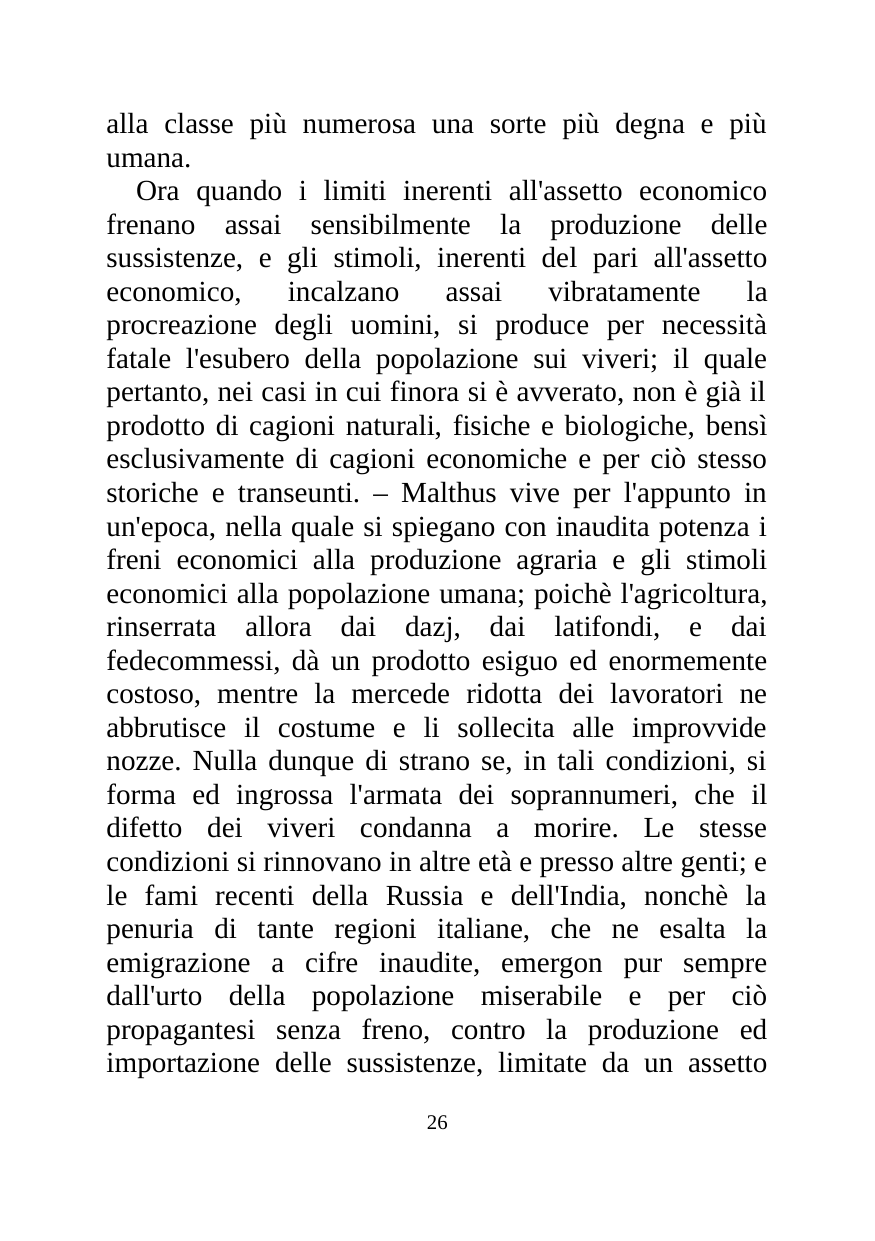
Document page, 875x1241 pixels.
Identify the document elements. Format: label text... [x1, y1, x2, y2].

text alla classe più numerosa una sorte più degna e più umana. [106, 106, 768, 173]
text Ora quando i limiti inerenti all'assetto economico frenano assai sensibilmente la produzione delle sussistenze, e gli stimoli, inerenti del pari all'assetto economico, incalzano assai vibratamente la procreazione degli uomini, si produce per necessità fatale l'esubero della popolazione sui viveri; il quale pertanto, nei casi in cui finora si è avverato, non è già il prodotto di cagioni naturali, fisiche e biologiche, bensì esclusivamente di cagioni economiche e per ciò stesso storiche e transeunti. – Malthus vive per l'appunto in un'epoca, nella quale si spiegano con inaudita potenza i freni economici alla produzione agraria e gli stimoli economici alla popolazione umana; poichè l'agricoltura, rinserrata allora dai dazj, dai latifondi, e dai fedecommessi, dà un prodotto esiguo ed enormemente costoso, mentre la mercede ridotta dei lavoratori ne abbrutisce il costume e li sollecita alle improvvide nozze. Nulla dunque di strano se, in tali condizioni, si forma ed ingrossa l'armata dei soprannumeri, che il difetto dei viveri condanna a morire. Le stesse condizioni si rinnovano in altre età e presso altre genti; e le fami recenti della Russia e dell'India, nonchè la penuria di tante regioni italiane, che ne esalta la emigrazione a cifre inaudite, emergon pur sempre dall'urto della popolazione miserabile e per ciò propagantesi senza freno, contro la produzione ed importazione delle sussistenze, limitate da un assetto [106, 173, 768, 1079]
